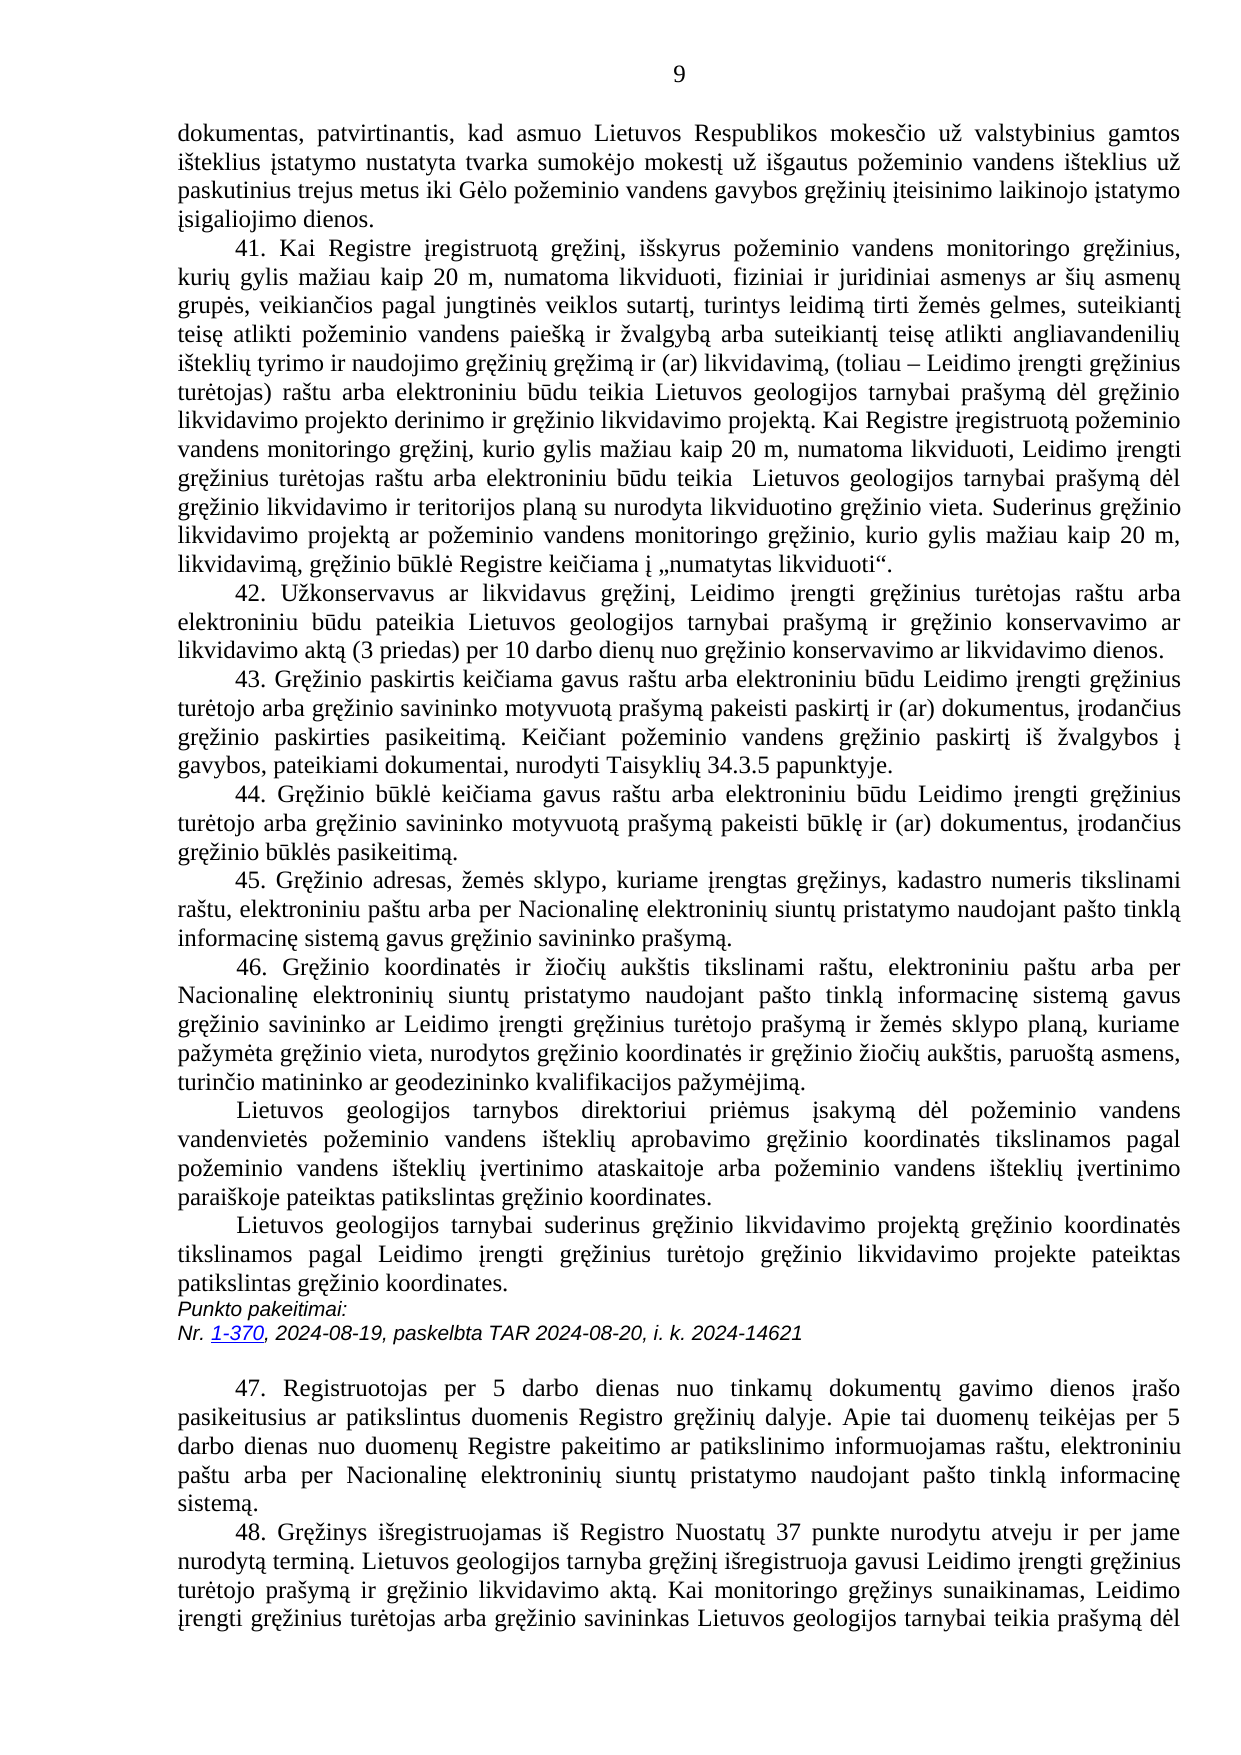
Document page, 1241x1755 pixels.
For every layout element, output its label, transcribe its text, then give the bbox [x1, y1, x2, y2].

text 43. Gręžinio paskirtis keičiama gavus raštu arba elektroniniu būdu Leidimo įrengti gręžinius turėtojo arba gręžinio savininko motyvuotą prašymą pakeisti paskirtį ir (ar) dokumentus, įrodančius gręžinio paskirties pasikeitimą. Keičiant požeminio vandens gręžinio paskirtį iš žvalgybos į gavybos, pateikiami dokumentai, nurodyti Taisyklių 34.3.5 papunktyje. [177, 664, 1181, 779]
text 41. Kai Registre įregistruotą gręžinį, išskyrus požeminio vandens monitoringo gręžinius, kurių gylis mažiau kaip 20 m, numatoma likviduoti, fiziniai ir juridiniai asmenys ar šių asmenų grupės, veikiančios pagal jungtinės veiklos sutartį, turintys leidimą tirti žemės gelmes, suteikiantį teisę atlikti požeminio vandens paiešką ir žvalgybą arba suteikiantį teisę atlikti angliavandenilių išteklių tyrimo ir naudojimo gręžinių gręžimą ir (ar) likvidavimą, (toliau – Leidimo įrengti gręžinius turėtojas) raštu arba elektroniniu būdu teikia Lietuvos geologijos tarnybai prašymą dėl gręžinio likvidavimo projekto derinimo ir gręžinio likvidavimo projektą. Kai Registre įregistruotą požeminio vandens monitoringo gręžinį, kurio gylis mažiau kaip 20 m, numatoma likviduoti, Leidimo įrengti gręžinius turėtojas raštu arba elektroniniu būdu teikia Lietuvos geologijos tarnybai prašymą dėl gręžinio likvidavimo ir teritorijos planą su nurodyta likviduotino gręžinio vieta. Suderinus gręžinio likvidavimo projektą ar požeminio vandens monitoringo gręžinio, kurio gylis mažiau kaip 20 m, likvidavimą, gręžinio būklė Registre keičiama į „numatytas likviduoti“. [177, 233, 1181, 578]
text 48. Gręžinys išregistruojamas iš Registro Nuostatų 37 punkte nurodytu atveju ir per jame nurodytą terminą. Lietuvos geologijos tarnyba gręžinį išregistruoja gavusi Leidimo įrengti gręžinius turėtojo prašymą ir gręžinio likvidavimo aktą. Kai monitoringo gręžinys sunaikinamas, Leidimo įrengti gręžinius turėtojas arba gręžinio savininkas Lietuvos geologijos tarnybai teikia prašymą dėl [177, 1517, 1181, 1632]
text 44. Gręžinio būklė keičiama gavus raštu arba elektroniniu būdu Leidimo įrengti gręžinius turėtojo arba gręžinio savininko motyvuotą prašymą pakeisti būklę ir (ar) dokumentus, įrodančius gręžinio būklės pasikeitimą. [177, 779, 1181, 866]
text dokumentas, patvirtinantis, kad asmuo Lietuvos Respublikos mokesčio už valstybinius gamtos išteklius įstatymo nustatyta tvarka sumokėjo mokestį už išgautus požeminio vandens išteklius už paskutinius trejus metus iki Gėlo požeminio vandens gavybos gręžinių įteisinimo laikinojo įstatymo įsigaliojimo dienos. [177, 118, 1181, 233]
text 45. Gręžinio adresas, žemės sklypo, kuriame įrengtas gręžinys, kadastro numeris tikslinami raštu, elektroniniu paštu arba per Nacionalinę elektroninių siuntų pristatymo naudojant pašto tinklą informacinę sistemą gavus gręžinio savininko prašymą. [177, 866, 1181, 952]
text Nr. 1-370, 2024-08-19, paskelbta TAR 2024-08-20, i. k. 2024-14621 [177, 1321, 1181, 1345]
text 46. Gręžinio koordinatės ir žiočių aukštis tikslinami raštu, elektroniniu paštu arba per Nacionalinę elektroninių siuntų pristatymo naudojant pašto tinklą informacinę sistemą gavus gręžinio savininko ar Leidimo įrengti gręžinius turėtojo prašymą ir žemės sklypo planą, kuriame pažymėta gręžinio vieta, nurodytos gręžinio koordinatės ir gręžinio žiočių aukštis, paruoštą asmens, turinčio matininko ar geodezininko kvalifikacijos pažymėjimą. [177, 952, 1181, 1096]
text Punkto pakeitimai: [177, 1297, 1181, 1321]
text 42. Užkonservavus ar likvidavus gręžinį, Leidimo įrengti gręžinius turėtojas raštu arba elektroniniu būdu pateikia Lietuvos geologijos tarnybai prašymą ir gręžinio konservavimo ar likvidavimo aktą (3 priedas) per 10 darbo dienų nuo gręžinio konservavimo ar likvidavimo dienos. [177, 578, 1181, 664]
text 47. Registruotojas per 5 darbo dienas nuo tinkamų dokumentų gavimo dienos įrašo pasikeitusius ar patikslintus duomenis Registro gręžinių dalyje. Apie tai duomenų teikėjas per 5 darbo dienas nuo duomenų Registre pakeitimo ar patikslinimo informuojamas raštu, elektroniniu paštu arba per Nacionalinę elektroninių siuntų pristatymo naudojant pašto tinklą informacinę sistemą. [177, 1373, 1181, 1517]
text Lietuvos geologijos tarnybos direktoriui priėmus įsakymą dėl požeminio vandens vandenvietės požeminio vandens išteklių aprobavimo gręžinio koordinatės tikslinamos pagal požeminio vandens išteklių įvertinimo ataskaitoje arba požeminio vandens išteklių įvertinimo paraiškoje pateiktas patikslintas gręžinio koordinates. [177, 1096, 1181, 1211]
text Lietuvos geologijos tarnybai suderinus gręžinio likvidavimo projektą gręžinio koordinatės tikslinamos pagal Leidimo įrengti gręžinius turėtojo gręžinio likvidavimo projekte pateiktas patikslintas gręžinio koordinates. [177, 1211, 1181, 1297]
